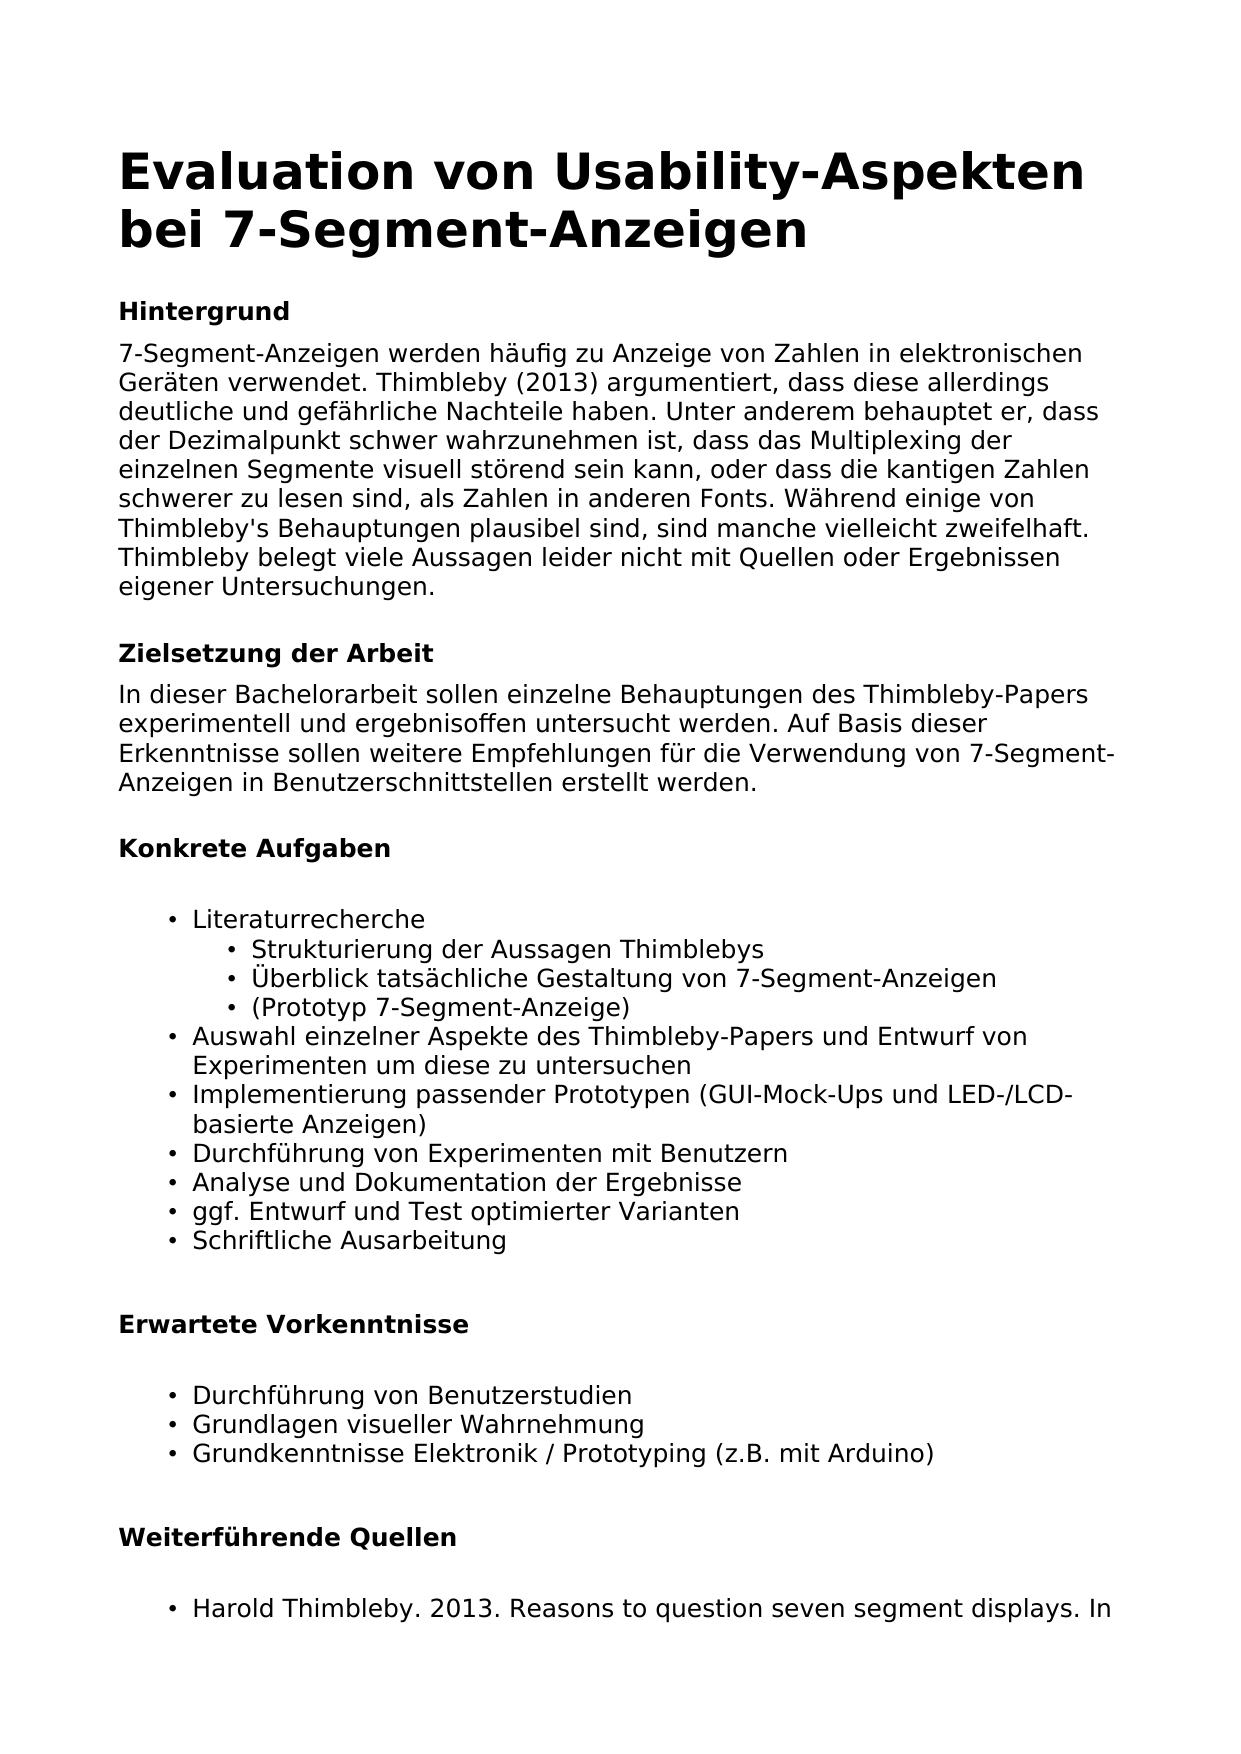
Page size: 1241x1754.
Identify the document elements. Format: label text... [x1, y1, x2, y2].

list Schriftliche Ausarbeitung [177, 1227, 1122, 1256]
subtitle Hintergrund [118, 297, 1122, 326]
subtitle Konkrete Aufgaben [118, 834, 1122, 864]
list Analyse und Dokumentation der Ergebnisse [177, 1168, 1122, 1197]
subtitle Erwartete Vorkenntnisse [118, 1310, 1122, 1339]
list Überblick tatsächliche Gestaltung von 7-Segment-Anzeigen [236, 964, 1122, 993]
list Grundkenntnisse Elektronik / Prototyping (z.B. mit Arduino) [177, 1440, 1122, 1469]
list Auswahl einzelner Aspekte des Thimbleby-Papers und Entwurf von Experimenten um diese zu untersuchen [177, 1022, 1122, 1081]
list Implementierung passender Prototypen (GUI-Mock-Ups und LED-/LCD-basierte Anzeigen) [177, 1081, 1122, 1139]
subtitle Evaluation von Usability-Aspekten bei 7-Segment-Anzeigen [118, 143, 1122, 259]
subtitle Weiterführende Quellen [118, 1523, 1122, 1552]
list Durchführung von Benutzerstudien [177, 1381, 1122, 1411]
text 7-Segment-Anzeigen werden häufig zu Anzeige von Zahlen in elektronischen Geräten verwendet. Thimbleby (2013) argumentiert, dass diese allerdings deutliche und gefährliche Nachteile haben. Unter anderem behauptet er, dass der Dezimalpunkt schwer wahrzunehmen ist, dass das Multiplexing der einzelnen Segmente visuell störend sein kann, oder dass die kantigen Zahlen schwerer zu lesen sind, als Zahlen in anderen Fonts. Während einige von Thimbleby's Behauptungen plausibel sind, sind manche vielleicht zweifelhaft. Thimbleby belegt viele Aussagen leider nicht mit Quellen oder Ergebnissen eigener Untersuchungen. [118, 339, 1122, 601]
list Strukturierung der Aussagen Thimblebys [236, 935, 1122, 964]
list Harold Thimbleby. 2013. Reasons to question seven segment displays. In [177, 1594, 1122, 1624]
text In dieser Bachelorarbeit sollen einzelne Behauptungen des Thimbleby-Papers experimentell und ergebnisoffen untersucht werden. Auf Basis dieser Erkenntnisse sollen weitere Empfehlungen für die Verwendung von 7-Segment-Anzeigen in Benutzerschnittstellen erstellt werden. [118, 680, 1122, 797]
subtitle Zielsetzung der Arbeit [118, 639, 1122, 668]
list Durchführung von Experimenten mit Benutzern [177, 1139, 1122, 1168]
list ggf. Entwurf und Test optimierter Varianten [177, 1197, 1122, 1227]
list Literaturrecherche [177, 906, 1122, 935]
list Grundlagen visueller Wahrnehmung [177, 1411, 1122, 1440]
list (Prototyp 7-Segment-Anzeige) [236, 993, 1122, 1022]
